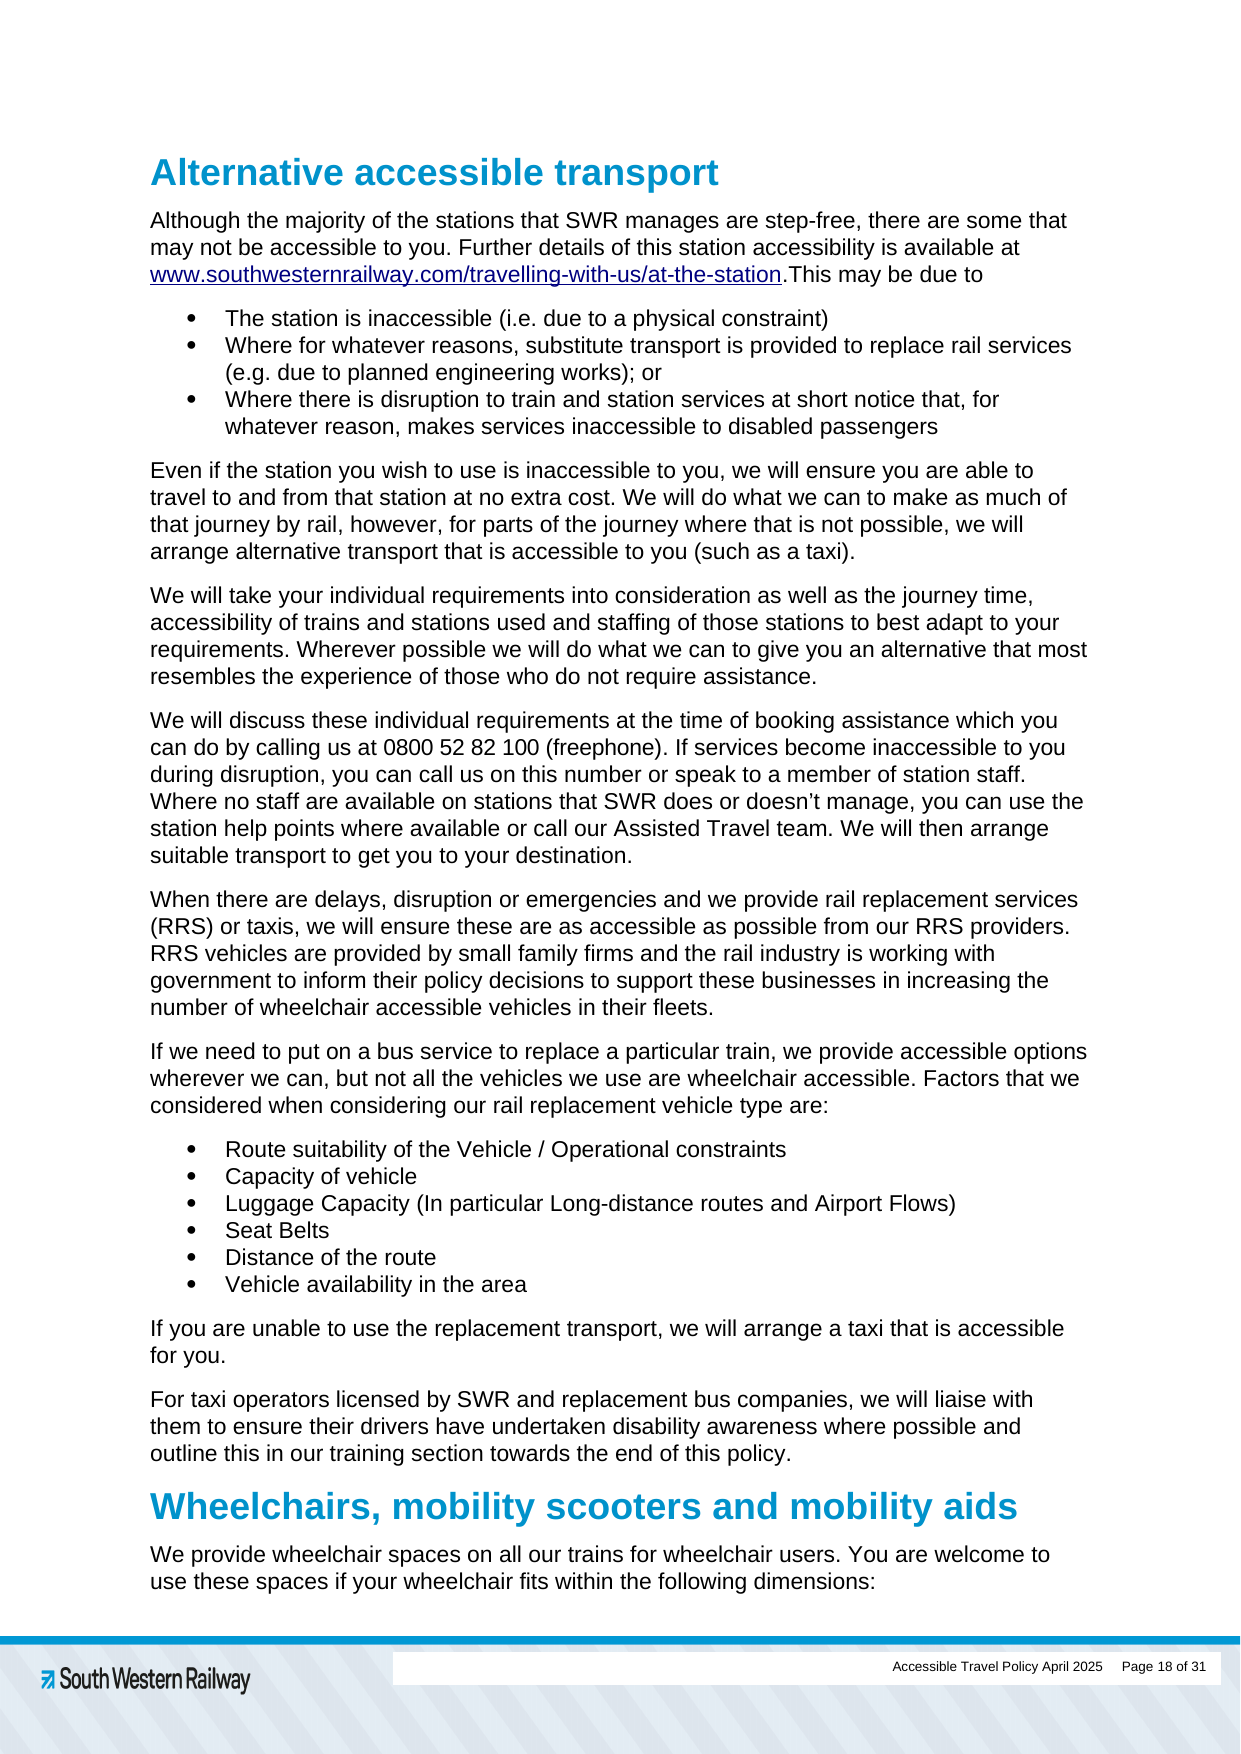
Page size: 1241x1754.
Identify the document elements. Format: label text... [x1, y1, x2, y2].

text Although the majority of the stations that SWR manages are step-free, there are some that may not be accessible to you. Further details of this station accessibility is available at www.southwesternrailway.com/travelling-with-us/at-the-station.This may be due to [150, 207, 1090, 287]
text When there are delays, disruption or emergencies and we provide rail replacement services (RRS) or taxis, we will ensure these are as accessible as possible from our RRS providers. RRS vehicles are provided by small family firms and the rail industry is working with government to inform their policy decisions to support these businesses in increasing the number of wheelchair accessible vehicles in their fleets. [150, 886, 1090, 1021]
list Luggage Capacity (In particular Long-distance routes and Airport Flows) [187, 1190, 1090, 1217]
list The station is inaccessible (i.e. due to a physical constraint) [187, 305, 1090, 331]
subtitle Alternative accessible transport [150, 150, 1090, 193]
list Where there is disruption to train and station services at short notice that, for whatever reason, makes services inaccessible to disabled passengers [187, 386, 1090, 439]
list Vehicle availability in the area [187, 1271, 1090, 1298]
list Route suitability of the Vehicle / Operational constraints [187, 1136, 1090, 1162]
list Where for whatever reasons, substitute transport is provided to replace rail services (e.g. due to planned engineering works); or [187, 332, 1090, 385]
text For taxi operators licensed by SWR and replacement bus companies, we will liaise with them to ensure their drivers have undertaken disability awareness where possible and outline this in our training section towards the end of this policy. [150, 1386, 1090, 1467]
text We will discuss these individual requirements at the time of booking assistance which you can do by calling us at 0800 52 82 100 (freephone). If services become inaccessible to you during disruption, you can call us on this number or speak to a member of station staff. Where no staff are available on stations that SWR does or doesn’t manage, you can use the station help points where available or call our Assisted Travel team. We will then arrange suitable transport to get you to your destination. [150, 707, 1090, 869]
text We provide wheelchair spaces on all our trains for wheelchair users. You are welcome to use these spaces if your wheelchair fits within the following dimensions: [150, 1541, 1090, 1594]
text Even if the station you wish to use is inaccessible to you, we will ensure you are able to travel to and from that station at no extra cost. We will do what we can to make as much of that journey by rail, however, for parts of the journey where that is not possible, we will arrange alternative transport that is accessible to you (such as a taxi). [150, 457, 1090, 564]
text If you are unable to use the replacement transport, we will arrange a taxi that is accessible for you. [150, 1315, 1090, 1369]
text If we need to put on a bus service to replace a particular train, we provide accessible options wherever we can, but not all the vehicles we use are wheelchair accessible. Factors that we considered when considering our rail replacement vehicle type are: [150, 1038, 1090, 1119]
list Seat Belts [187, 1217, 1090, 1244]
list Distance of the route [187, 1244, 1090, 1271]
list Capacity of vehicle [187, 1163, 1090, 1189]
text We will take your individual requirements into consideration as well as the journey time, accessibility of trains and stations used and staffing of those stations to best adapt to your requirements. Wherever possible we will do what we can to give you an alternative that most resembles the experience of those who do not require assistance. [150, 582, 1090, 689]
subtitle Wheelchairs, mobility scooters and mobility aids [150, 1484, 1090, 1527]
